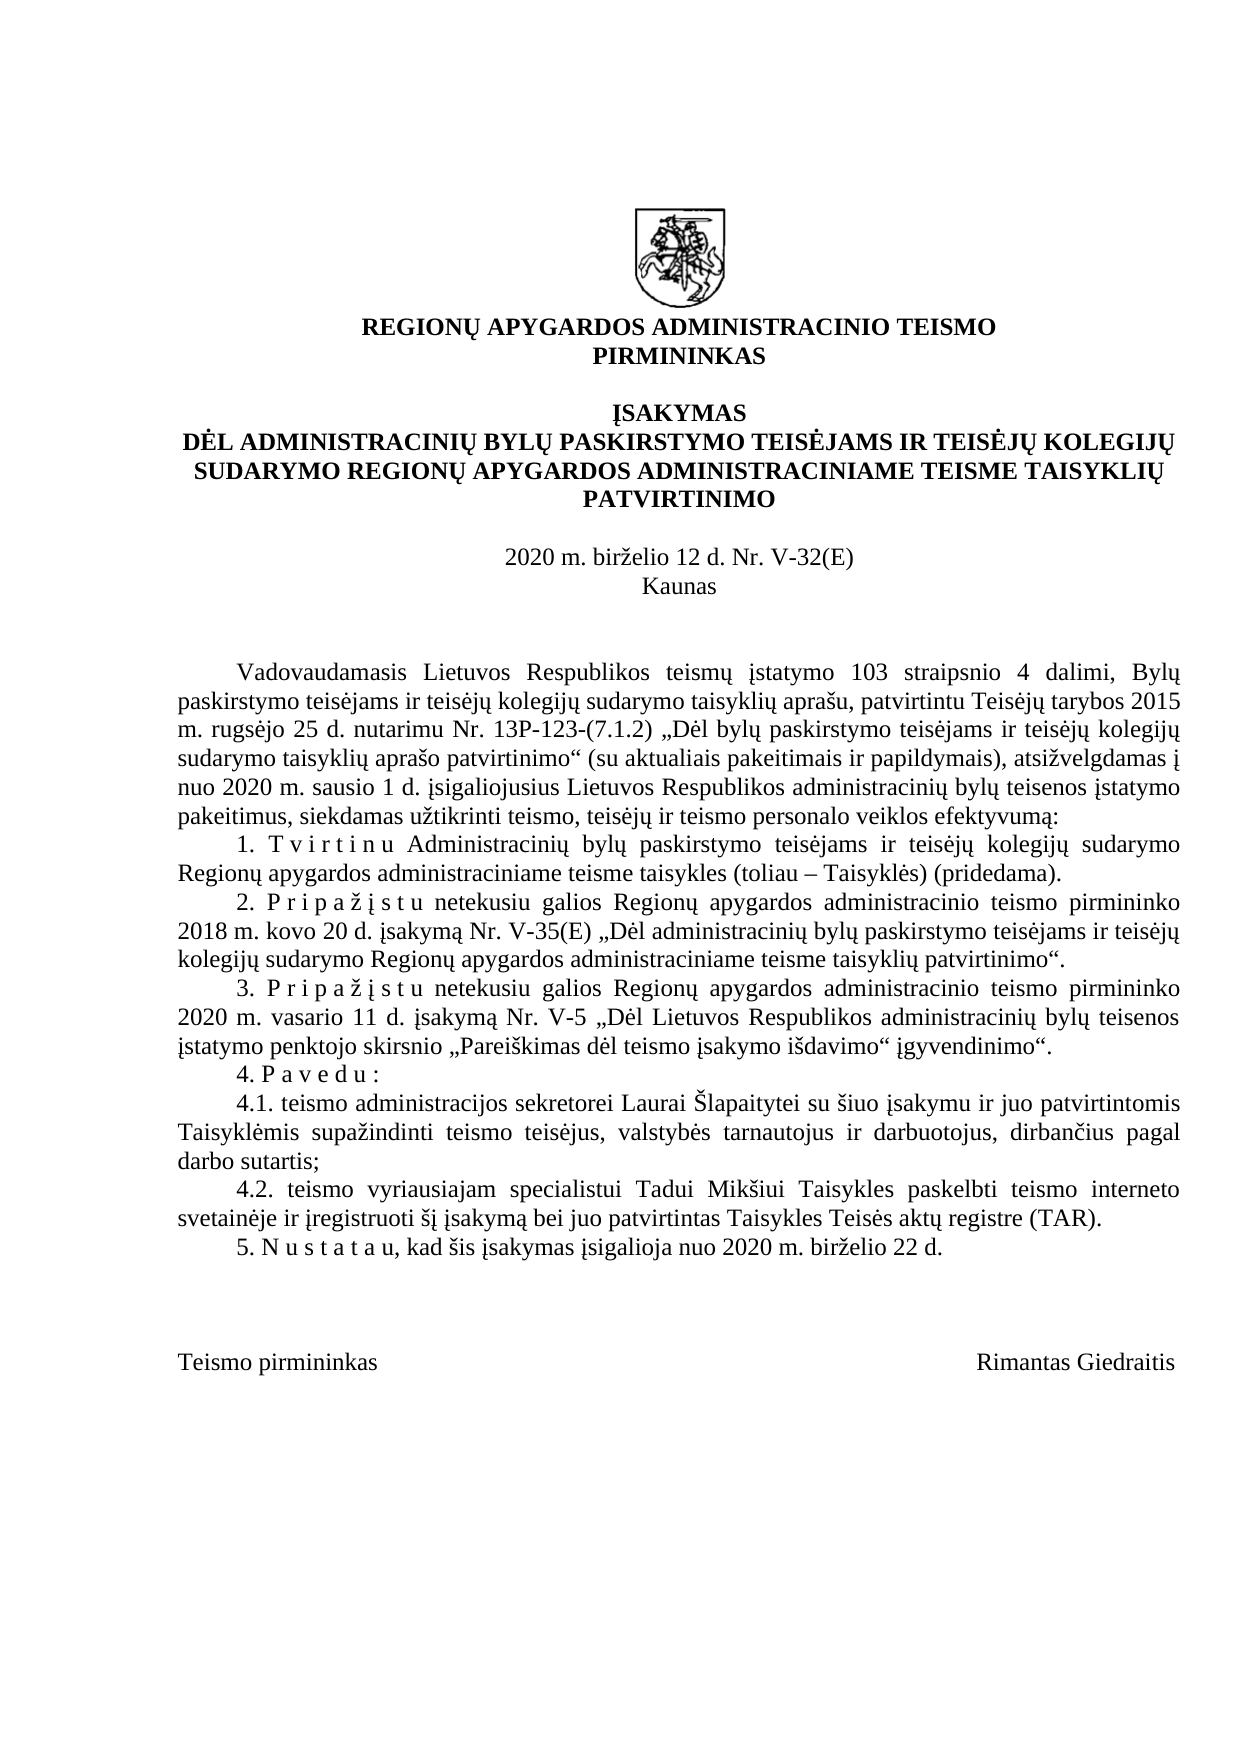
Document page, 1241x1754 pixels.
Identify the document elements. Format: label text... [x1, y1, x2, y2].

text 4.1. teismo administracijos sekretorei Laurai Šlapaitytei su šiuo įsakymu ir juo patvirtintomis Taisyklėmis supažindinti teismo teisėjus, valstybės tarnautojus ir darbuotojus, dirbančius pagal darbo sutartis; [177, 1088, 1181, 1174]
text 1. Tvirtinu Administracinių bylų paskirstymo teisėjams ir teisėjų kolegijų sudarymo Regionų apygardos administraciniame teisme taisykles (toliau – Taisyklės) (pridedama). [177, 829, 1181, 887]
text 4. Pavedu: [177, 1059, 1181, 1088]
text DĖL ADMINISTRACINIŲ BYLŲ PASKIRSTYMO TEISĖJAMS IR TEISĖJŲ KOLEGIJŲ SUDARYMO REGIONŲ APYGARDOS ADMINISTRACINIAME TEISME TAISYKLIŲ PATVIRTINIMO [177, 427, 1181, 513]
text 2020 m. birželio 12 d. Nr. V-32(E) [177, 542, 1181, 571]
text ĮSAKYMAS [177, 398, 1181, 427]
text Teismo pirmininkas Rimantas Giedraitis [177, 1347, 1181, 1376]
text Vadovaudamasis Lietuvos Respublikos teismų įstatymo 103 straipsnio 4 dalimi, Bylų paskirstymo teisėjams ir teisėjų kolegijų sudarymo taisyklių aprašu, patvirtintu Teisėjų tarybos 2015 m. rugsėjo 25 d. nutarimu Nr. 13P-123-(7.1.2) „Dėl bylų paskirstymo teisėjams ir teisėjų kolegijų sudarymo taisyklių aprašo patvirtinimo“ (su aktualiais pakeitimais ir papildymais), atsižvelgdamas į nuo 2020 m. sausio 1 d. įsigaliojusius Lietuvos Respublikos administracinių bylų teisenos įstatymo pakeitimus, siekdamas užtikrinti teismo, teisėjų ir teismo personalo veiklos efektyvumą: [177, 657, 1181, 829]
text 3. Pripažįstu netekusiu galios Regionų apygardos administracinio teismo pirmininko 2020 m. vasario 11 d. įsakymą Nr. V-5 „Dėl Lietuvos Respublikos administracinių bylų teisenos įstatymo penktojo skirsnio „Pareiškimas dėl teismo įsakymo išdavimo“ įgyvendinimo“. [177, 973, 1181, 1059]
text PIRMININKAS [177, 341, 1181, 369]
text 2. Pripažįstu netekusiu galios Regionų apygardos administracinio teismo pirmininko 2018 m. kovo 20 d. įsakymą Nr. V-35(E) „Dėl administracinių bylų paskirstymo teisėjams ir teisėjų kolegijų sudarymo Regionų apygardos administraciniame teisme taisyklių patvirtinimo“. [177, 887, 1181, 973]
text Kaunas [177, 571, 1181, 599]
text 4.2. teismo vyriausiajam specialistui Tadui Mikšiui Taisykles paskelbti teismo interneto svetainėje ir įregistruoti šį įsakymą bei juo patvirtintas Taisykles Teisės aktų registre (TAR). [177, 1174, 1181, 1232]
text 5. Nustatau, kad šis įsakymas įsigalioja nuo 2020 m. birželio 22 d. [177, 1232, 1181, 1261]
text REGIONŲ APYGARDOS ADMINISTRACINIO TEISMO [177, 312, 1181, 341]
